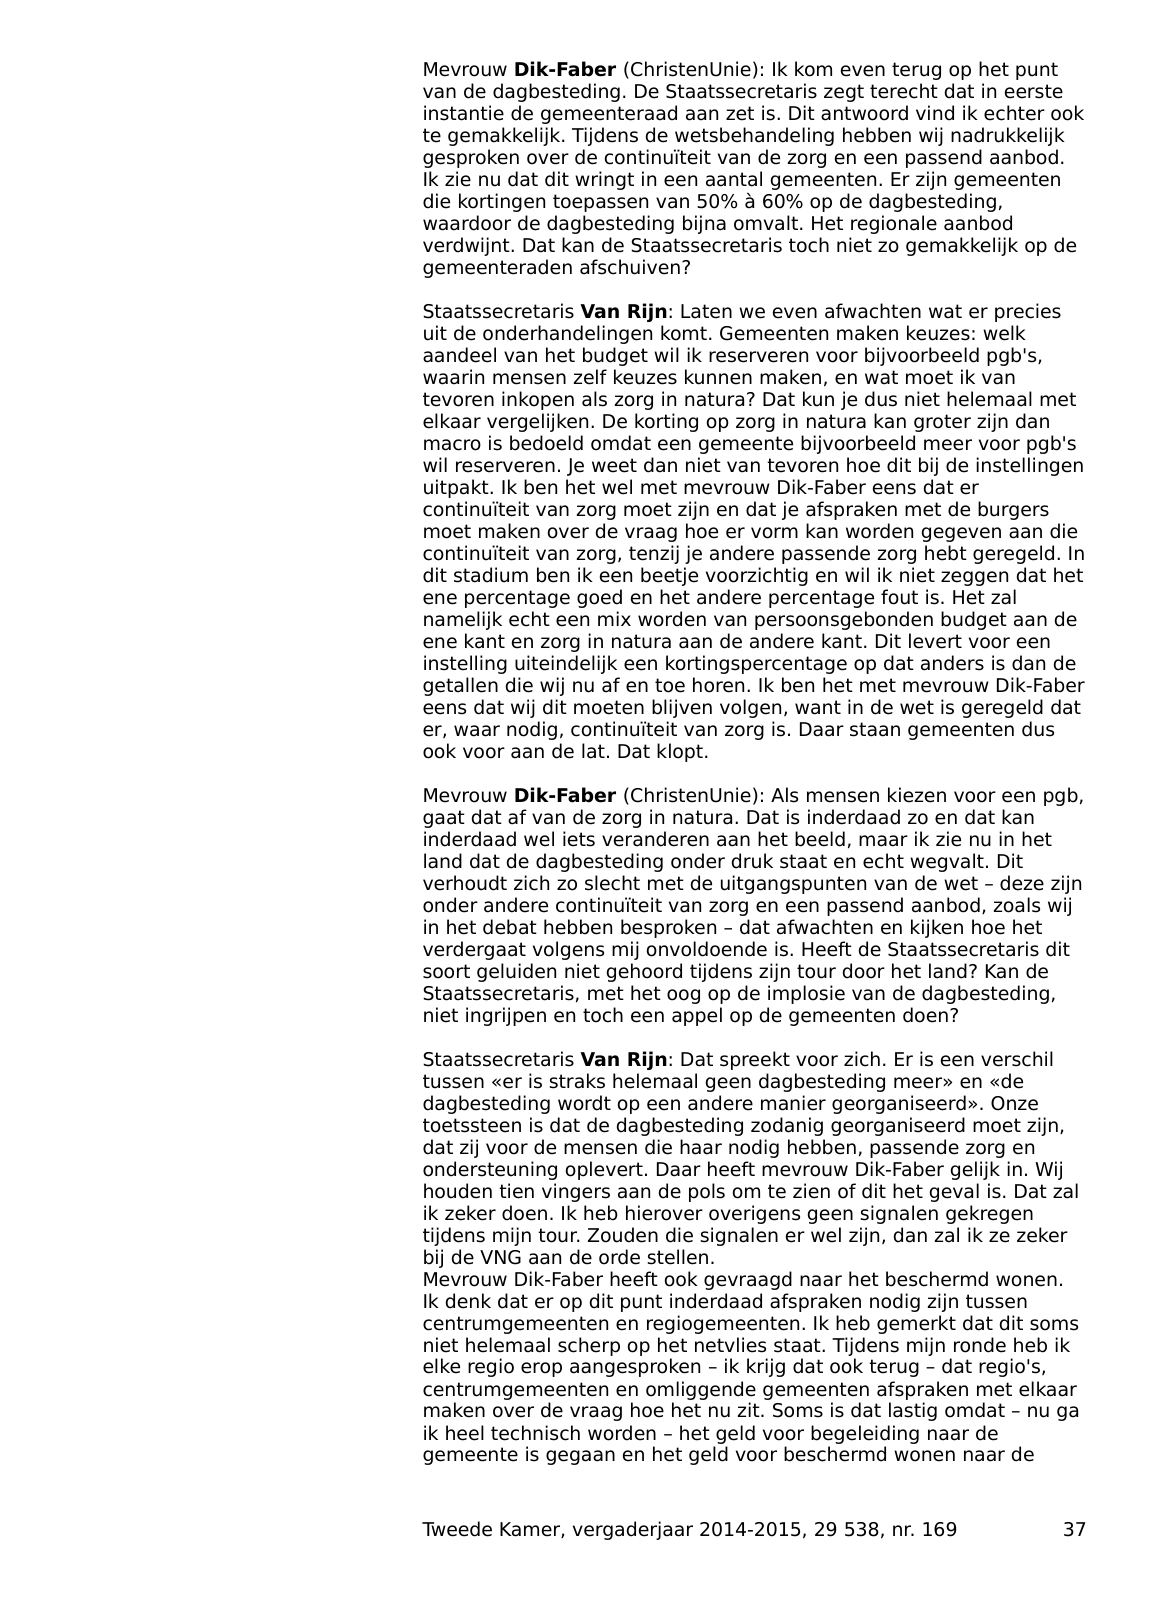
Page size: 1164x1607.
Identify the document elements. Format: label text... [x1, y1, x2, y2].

text Mevrouw Dik-Faber (ChristenUnie): Als mensen kiezen voor een pgb, gaat dat af van de zorg in natura. Dat is inderdaad zo en dat kan inderdaad wel iets veranderen aan het beeld, maar ik zie nu in het land dat de dagbesteding onder druk staat en echt wegvalt. Dit verhoudt zich zo slecht met de uitgangspunten van de wet – deze zijn onder andere continuïteit van zorg en een passend aanbod, zoals wij in het debat hebben besproken – dat afwachten en kijken hoe het verdergaat volgens mij onvoldoende is. Heeft de Staatssecretaris dit soort geluiden niet gehoord tijdens zijn tour door het land? Kan de Staatssecretaris, met het oog op de implosie van de dagbesteding, niet ingrijpen en toch een appel op de gemeenten doen? [422, 785, 1087, 1027]
text Mevrouw Dik-Faber (ChristenUnie): Ik kom even terug op het punt van de dagbesteding. De Staatssecretaris zegt terecht dat in eerste instantie de gemeenteraad aan zet is. Dit antwoord vind ik echter ook te gemakkelijk. Tijdens de wetsbehandeling hebben wij nadrukkelijk gesproken over de continuïteit van de zorg en een passend aanbod. Ik zie nu dat dit wringt in een aantal gemeenten. Er zijn gemeenten die kortingen toepassen van 50% à 60% op de dagbesteding, waardoor de dagbesteding bijna omvalt. Het regionale aanbod verdwijnt. Dat kan de Staatssecretaris toch niet zo gemakkelijk op de gemeenteraden afschuiven? [422, 59, 1087, 279]
text Staatssecretaris Van Rijn: Dat spreekt voor zich. Er is een verschil tussen «er is straks helemaal geen dagbesteding meer» en «de dagbesteding wordt op een andere manier georganiseerd». Onze toetssteen is dat de dagbesteding zodanig georganiseerd moet zijn, dat zij voor de mensen die haar nodig hebben, passende zorg en ondersteuning oplevert. Daar heeft mevrouw Dik-Faber gelijk in. Wij houden tien vingers aan de pols om te zien of dit het geval is. Dat zal ik zeker doen. Ik heb hierover overigens geen signalen gekregen tijdens mijn tour. Zouden die signalen er wel zijn, dan zal ik ze zeker bij de VNG aan de orde stellen. [422, 1049, 1087, 1268]
text Mevrouw Dik-Faber heeft ook gevraagd naar het beschermd wonen. Ik denk dat er op dit punt inderdaad afspraken nodig zijn tussen centrumgemeenten en regiogemeenten. Ik heb gemerkt dat dit soms niet helemaal scherp op het netvlies staat. Tijdens mijn ronde heb ik elke regio erop aangesproken – ik krijg dat ook terug – dat regio's, centrumgemeenten en omliggende gemeenten afspraken met elkaar maken over de vraag hoe het nu zit. Soms is dat lastig omdat – nu ga ik heel technisch worden – het geld voor begeleiding naar de gemeente is gegaan en het geld voor beschermd wonen naar de [422, 1268, 1087, 1466]
text Staatssecretaris Van Rijn: Laten we even afwachten wat er precies uit de onderhandelingen komt. Gemeenten maken keuzes: welk aandeel van het budget wil ik reserveren voor bijvoorbeeld pgb's, waarin mensen zelf keuzes kunnen maken, en wat moet ik van tevoren inkopen als zorg in natura? Dat kun je dus niet helemaal met elkaar vergelijken. De korting op zorg in natura kan groter zijn dan macro is bedoeld omdat een gemeente bijvoorbeeld meer voor pgb's wil reserveren. Je weet dan niet van tevoren hoe dit bij de instellingen uitpakt. Ik ben het wel met mevrouw Dik-Faber eens dat er continuïteit van zorg moet zijn en dat je afspraken met de burgers moet maken over de vraag hoe er vorm kan worden gegeven aan die continuïteit van zorg, tenzij je andere passende zorg hebt geregeld. In dit stadium ben ik een beetje voorzichtig en wil ik niet zeggen dat het ene percentage goed en het andere percentage fout is. Het zal namelijk echt een mix worden van persoonsgebonden budget aan de ene kant en zorg in natura aan de andere kant. Dit levert voor een instelling uiteindelijk een kortingspercentage op dat anders is dan de getallen die wij nu af en toe horen. Ik ben het met mevrouw Dik-Faber eens dat wij dit moeten blijven volgen, want in de wet is geregeld dat er, waar nodig, continuïteit van zorg is. Daar staan gemeenten dus ook voor aan de lat. Dat klopt. [422, 301, 1087, 763]
